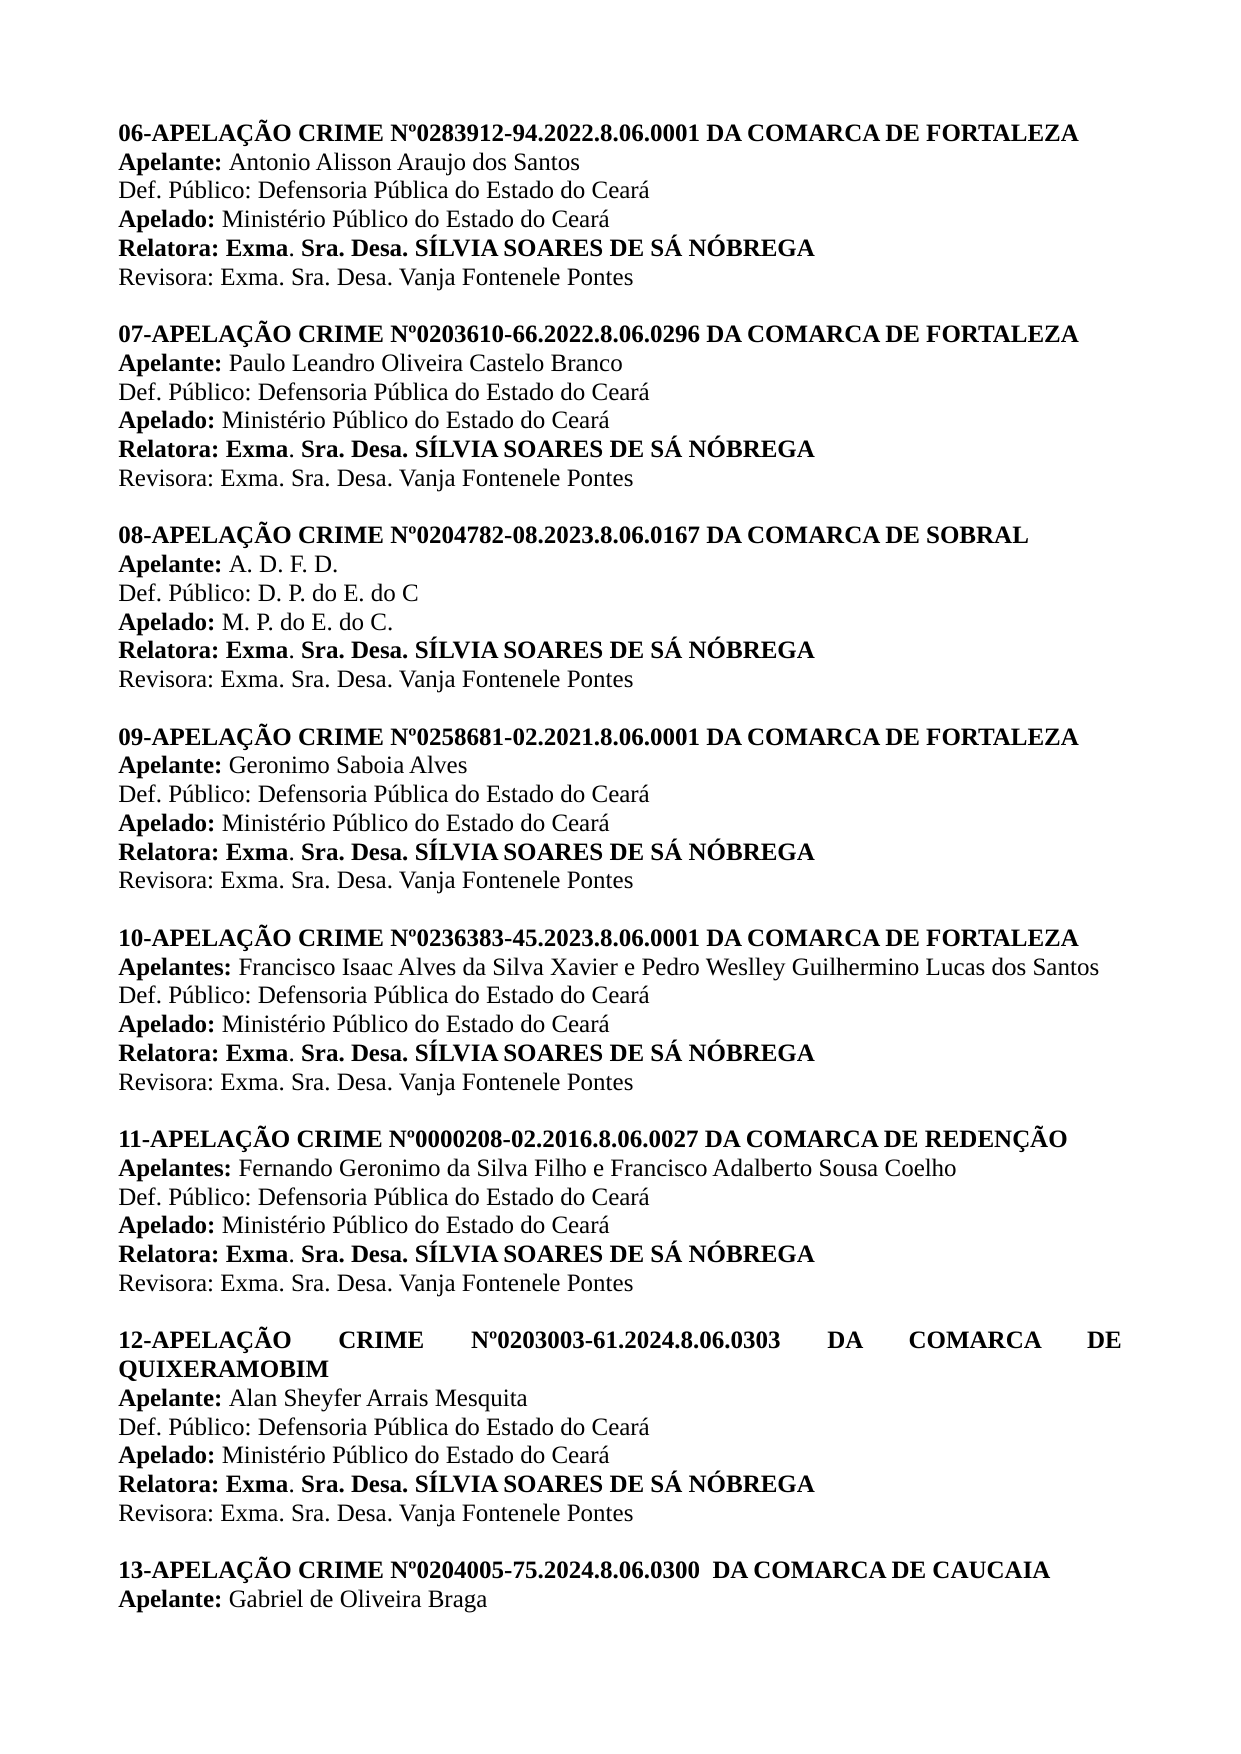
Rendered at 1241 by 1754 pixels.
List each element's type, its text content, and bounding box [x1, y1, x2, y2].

text Relatora: Exma. Sra. Desa. SÍLVIA SOARES DE SÁ NÓBREGA [118, 837, 1122, 866]
text Revisora: Exma. Sra. Desa. Vanja Fontenele Pontes [118, 463, 1122, 492]
text 11-APELAÇÃO CRIME Nº0000208-02.2016.8.06.0027 DA COMARCA DE REDENÇÃO [118, 1124, 1122, 1153]
text Apelado: Ministério Público do Estado do Ceará [118, 1009, 1122, 1038]
text Apelantes: Francisco Isaac Alves da Silva Xavier e Pedro Weslley Guilhermino Lucas dos Santos [118, 952, 1122, 981]
text Apelante: Geronimo Saboia Alves [118, 751, 1122, 779]
text Relatora: Exma. Sra. Desa. SÍLVIA SOARES DE SÁ NÓBREGA [118, 1038, 1122, 1067]
text Apelante: Antonio Alisson Araujo dos Santos [118, 147, 1122, 176]
text Apelado: Ministério Público do Estado do Ceará [118, 1441, 1122, 1469]
text Apelado: Ministério Público do Estado do Ceará [118, 1211, 1122, 1239]
text Def. Público: Defensoria Pública do Estado do Ceará [118, 779, 1122, 808]
text 08-APELAÇÃO CRIME Nº0204782-08.2023.8.06.0167 DA COMARCA DE SOBRAL [118, 521, 1122, 549]
text Revisora: Exma. Sra. Desa. Vanja Fontenele Pontes [118, 1067, 1122, 1096]
text Revisora: Exma. Sra. Desa. Vanja Fontenele Pontes [118, 664, 1122, 693]
text Apelante: Gabriel de Oliveira Braga [118, 1584, 1122, 1613]
text 12-APELAÇÃO CRIME Nº0203003-61.2024.8.06.0303 DA COMARCA DE QUIXERAMOBIM [118, 1326, 1122, 1383]
text Apelante: Paulo Leandro Oliveira Castelo Branco [118, 348, 1122, 377]
text 09-APELAÇÃO CRIME Nº0258681-02.2021.8.06.0001 DA COMARCA DE FORTALEZA [118, 722, 1122, 751]
text Def. Público: D. P. do E. do C [118, 578, 1122, 607]
text 13-APELAÇÃO CRIME Nº0204005-75.2024.8.06.0300 DA COMARCA DE CAUCAIA [118, 1556, 1122, 1584]
text Def. Público: Defensoria Pública do Estado do Ceará [118, 981, 1122, 1009]
text Relatora: Exma. Sra. Desa. SÍLVIA SOARES DE SÁ NÓBREGA [118, 1469, 1122, 1498]
text Revisora: Exma. Sra. Desa. Vanja Fontenele Pontes [118, 866, 1122, 894]
text Apelante: Alan Sheyfer Arrais Mesquita [118, 1383, 1122, 1412]
text Def. Público: Defensoria Pública do Estado do Ceará [118, 377, 1122, 406]
text Relatora: Exma. Sra. Desa. SÍLVIA SOARES DE SÁ NÓBREGA [118, 636, 1122, 664]
text Def. Público: Defensoria Pública do Estado do Ceará [118, 1182, 1122, 1211]
text Revisora: Exma. Sra. Desa. Vanja Fontenele Pontes [118, 1268, 1122, 1297]
text 10-APELAÇÃO CRIME Nº0236383-45.2023.8.06.0001 DA COMARCA DE FORTALEZA [118, 923, 1122, 952]
text 06-APELAÇÃO CRIME Nº0283912-94.2022.8.06.0001 DA COMARCA DE FORTALEZA [118, 118, 1122, 147]
text Apelante: A. D. F. D. [118, 549, 1122, 578]
text Apelado: Ministério Público do Estado do Ceará [118, 204, 1122, 233]
text Def. Público: Defensoria Pública do Estado do Ceará [118, 1412, 1122, 1441]
text Apelado: M. P. do E. do C. [118, 607, 1122, 636]
text 07-APELAÇÃO CRIME Nº0203610-66.2022.8.06.0296 DA COMARCA DE FORTALEZA [118, 319, 1122, 348]
text Apelado: Ministério Público do Estado do Ceará [118, 808, 1122, 837]
text Apelantes: Fernando Geronimo da Silva Filho e Francisco Adalberto Sousa Coelho [118, 1153, 1122, 1182]
text Apelado: Ministério Público do Estado do Ceará [118, 406, 1122, 434]
text Revisora: Exma. Sra. Desa. Vanja Fontenele Pontes [118, 262, 1122, 291]
text Relatora: Exma. Sra. Desa. SÍLVIA SOARES DE SÁ NÓBREGA [118, 434, 1122, 463]
text Relatora: Exma. Sra. Desa. SÍLVIA SOARES DE SÁ NÓBREGA [118, 233, 1122, 262]
text Def. Público: Defensoria Pública do Estado do Ceará [118, 176, 1122, 204]
text Relatora: Exma. Sra. Desa. SÍLVIA SOARES DE SÁ NÓBREGA [118, 1239, 1122, 1268]
text Revisora: Exma. Sra. Desa. Vanja Fontenele Pontes [118, 1498, 1122, 1527]
